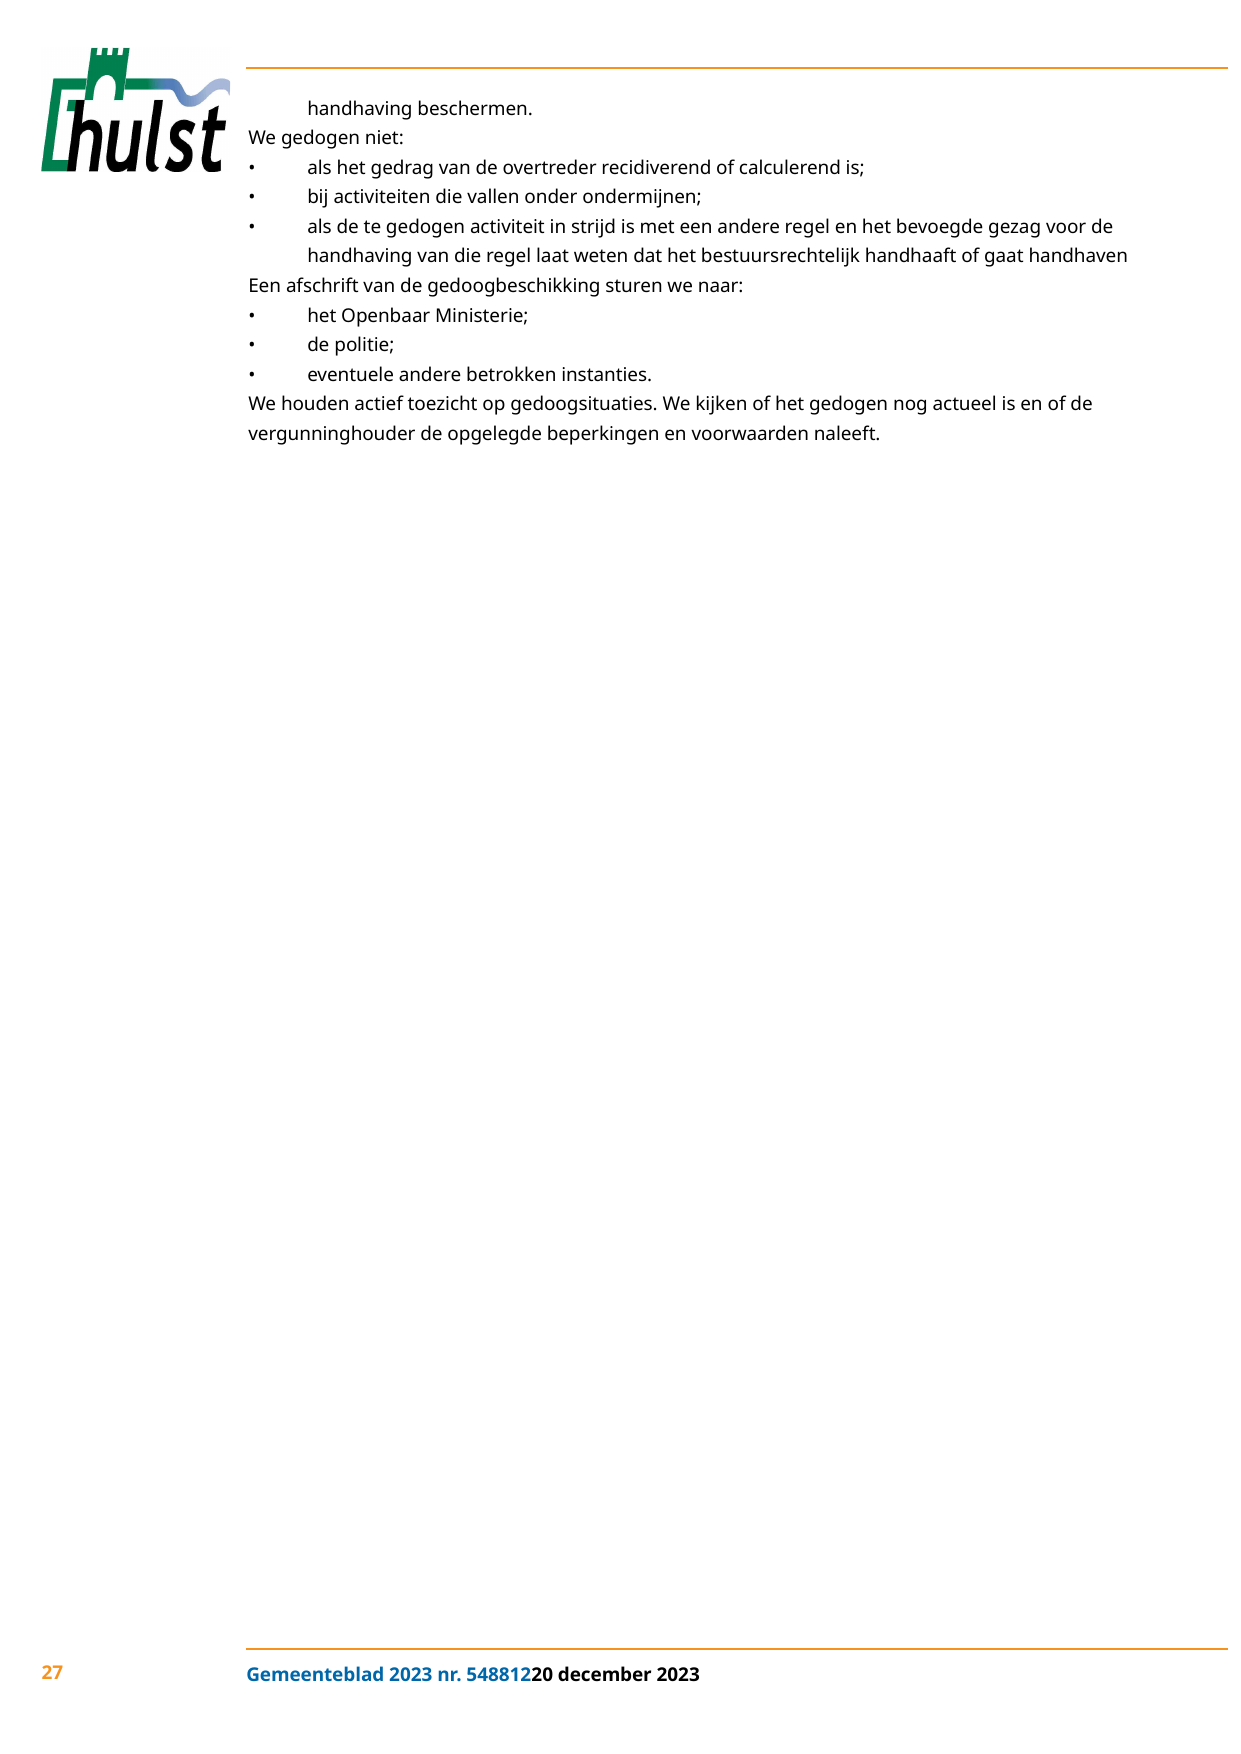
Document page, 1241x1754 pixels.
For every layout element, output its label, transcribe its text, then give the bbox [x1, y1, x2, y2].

text We houden actief toezicht op gedoogsituaties. We kijken of het gedogen nog actueel is en of de vergunninghouder de opgelegde beperkingen en voorwaarden naleeft. [248, 391, 1152, 446]
text We gedogen niet: [248, 124, 1152, 150]
list bij activiteiten die vallen onder ondermijnen; [248, 183, 1152, 209]
picture [41, 47, 231, 172]
list het Openbaar Ministerie; [248, 302, 1152, 328]
list als de te gedogen activiteit in strijd is met een andere regel en het bevoegde gezag voor de handhaving van die regel laat weten dat het bestuursrechtelijk handhaaft of gaat handhaven [248, 213, 1152, 268]
list eventuele andere betrokken instanties. [248, 361, 1152, 387]
list als het gedrag van de overtreder recidiverend of calculerend is; [248, 154, 1152, 180]
list de politie; [248, 331, 1152, 357]
list handhaving beschermen. [248, 95, 1152, 121]
text Een afschrift van de gedoogbeschikking sturen we naar: [248, 272, 1152, 298]
